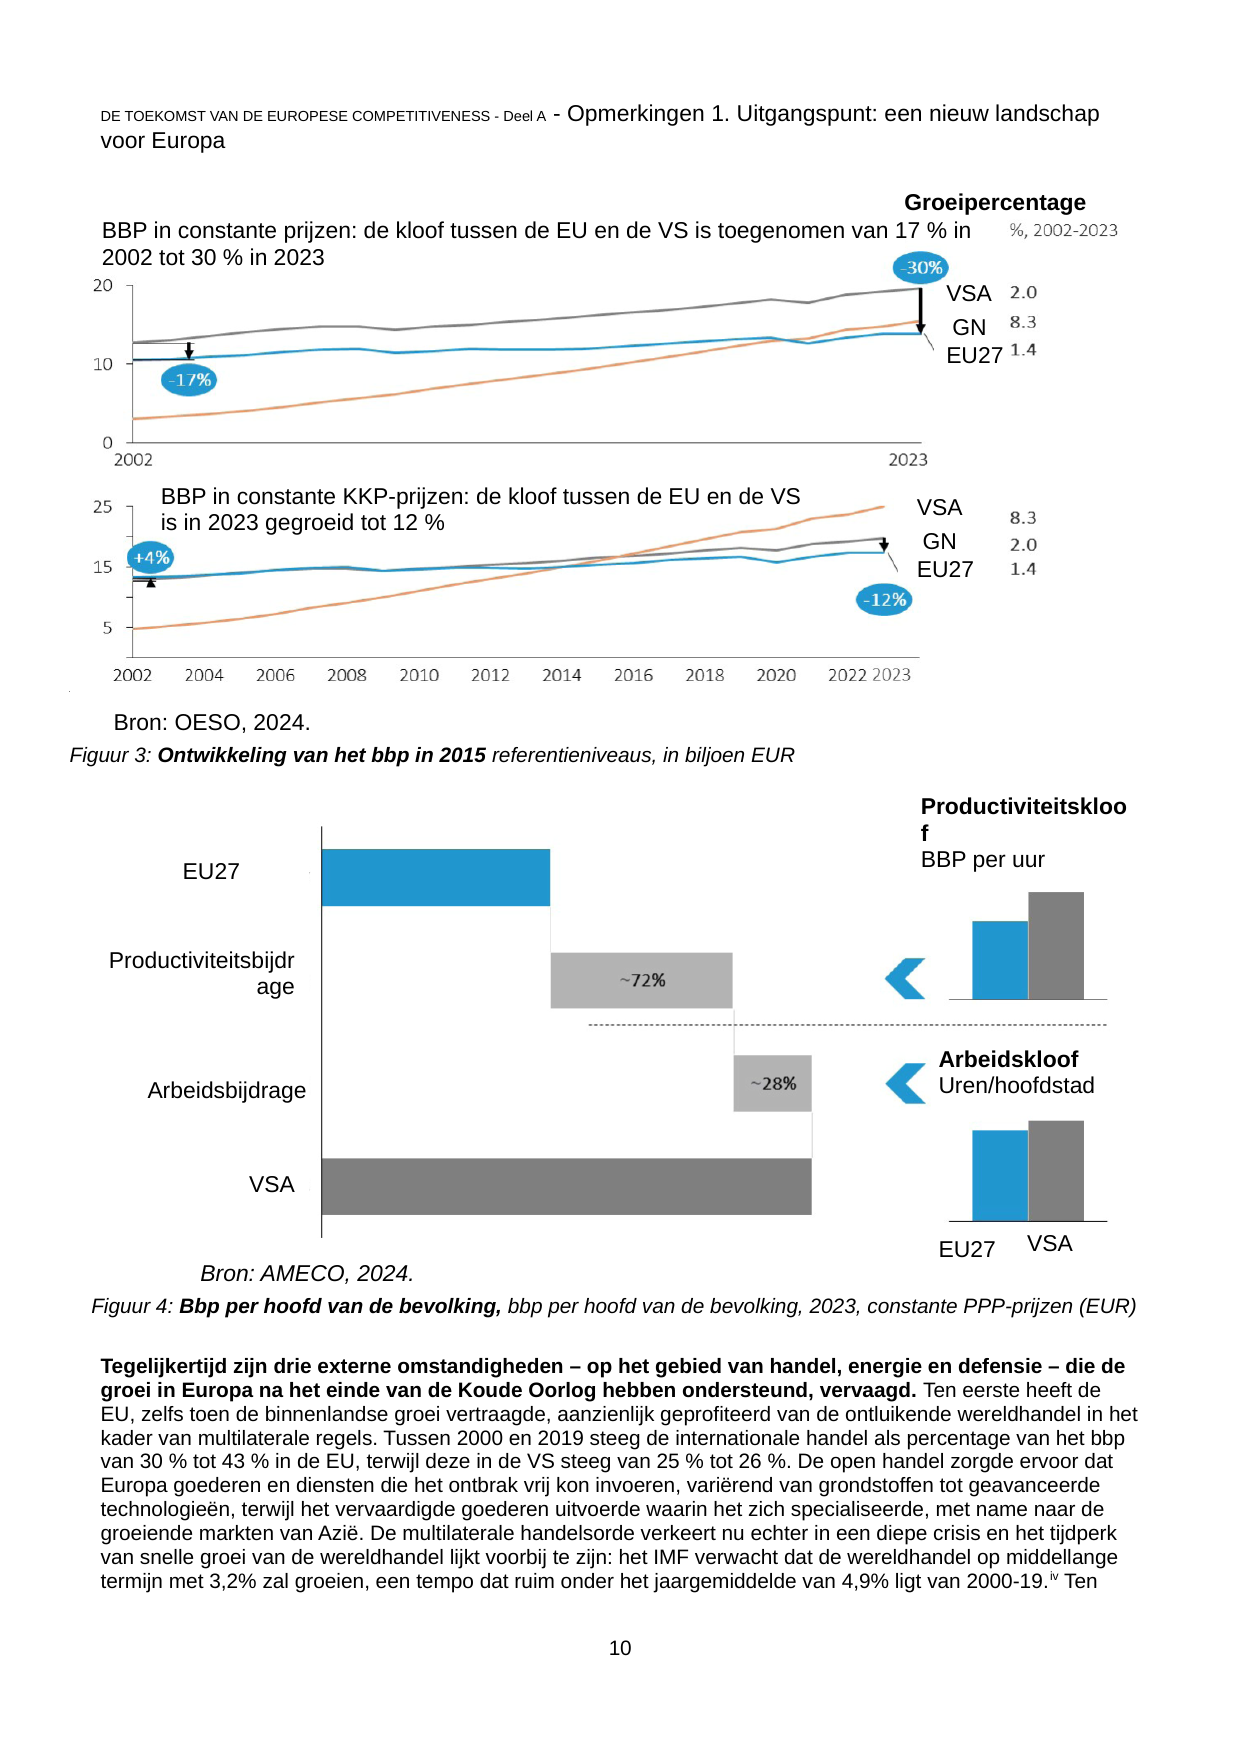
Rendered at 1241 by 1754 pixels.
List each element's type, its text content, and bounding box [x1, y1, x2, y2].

text Tegelijkertijd zijn drie externe omstandigheden – op het gebied van handel, energie en defensie – die de groei in Europa na het einde van de Koude Oorlog hebben ondersteund, vervaagd. Ten eerste heeft de EU, zelfs toen de binnenlandse groei vertraagde, aanzienlijk geprofiteerd van de ontluikende wereldhandel in het kader van multilaterale regels. Tussen 2000 en 2019 steeg de internationale handel als percentage van het bbp van 30 % tot 43 % in de EU, terwijl deze in de VS steeg van 25 % tot 26 %. De open handel zorgde ervoor dat Europa goederen en diensten die het ontbrak vrij kon invoeren, variërend van grondstoffen tot geavanceerde technologieën, terwijl het vervaardigde goederen uitvoerde waarin het zich specialiseerde, met name naar de groeiende markten van Azië. De multilaterale handelsorde verkeert nu echter in een diepe crisis en het tijdperk van snelle groei van de wereldhandel lijkt voorbij te zijn: het IMF verwacht dat de wereldhandel op middellange termijn met 3,2% zal groeien, een tempo dat ruim onder het jaargemiddelde van 4,9% ligt van 2000-19. Ten tweede kon Europa, naarmate de betrekkingen met Rusland normaliseerden, aan zijn vraag naar ingevoerde energie voldoen door ruimschoots gas via pijpleidingen aan te kopen, wat goed was voor ongeveer 45 % van de invoer van aardgas in de EU in 2021. Maar deze bron van relatief goedkope energie is nu verdwenen tegen enorme kosten voor Europa. De EU heeft meer dan een jaar van bbp-groei verloren, terwijl ze enorme begrotingsmiddelen moest heroriënteren naar energiesubsidies en nieuwe infrastructuur moest bouwen voor de invoer van vloeibaar aardgas. Ten derde heeft het tijdperk van geopolitieke stabiliteit onder Amerikaanse hegemonie de EU in staat gesteld economisch beleid grotendeels te scheiden van veiligheidsoverwegingen, en het “vredesdividend” te gebruiken van lagere defensie-uitgaven om haar binnenlandse doelstellingen te ondersteunen. Het geopolitieke klimaat is nu echter in beweging als gevolg van de ongerechtvaardigde agressie van Rusland tegen Oekraïne, de verslechterende betrekkingen tussen de VS en China en de toenemende instabiliteit in Afrika, dat een bron is van veel grondstoffen die van cruciaal belang zijn voor de wereldeconomie. [100, 1353, 1140, 1593]
picture [69, 192, 1132, 692]
text Figuur 3: Ontwikkeling van het bbp in 2015 referentieniveaus, in biljoen EUR [69, 194, 1138, 766]
text Figuur 4: Bbp per hoofd van de bevolking, bbp per hoofd van de bevolking, 2023, constante PPP-prijzen (EUR) [91, 798, 1166, 1318]
picture [309, 821, 1119, 1238]
